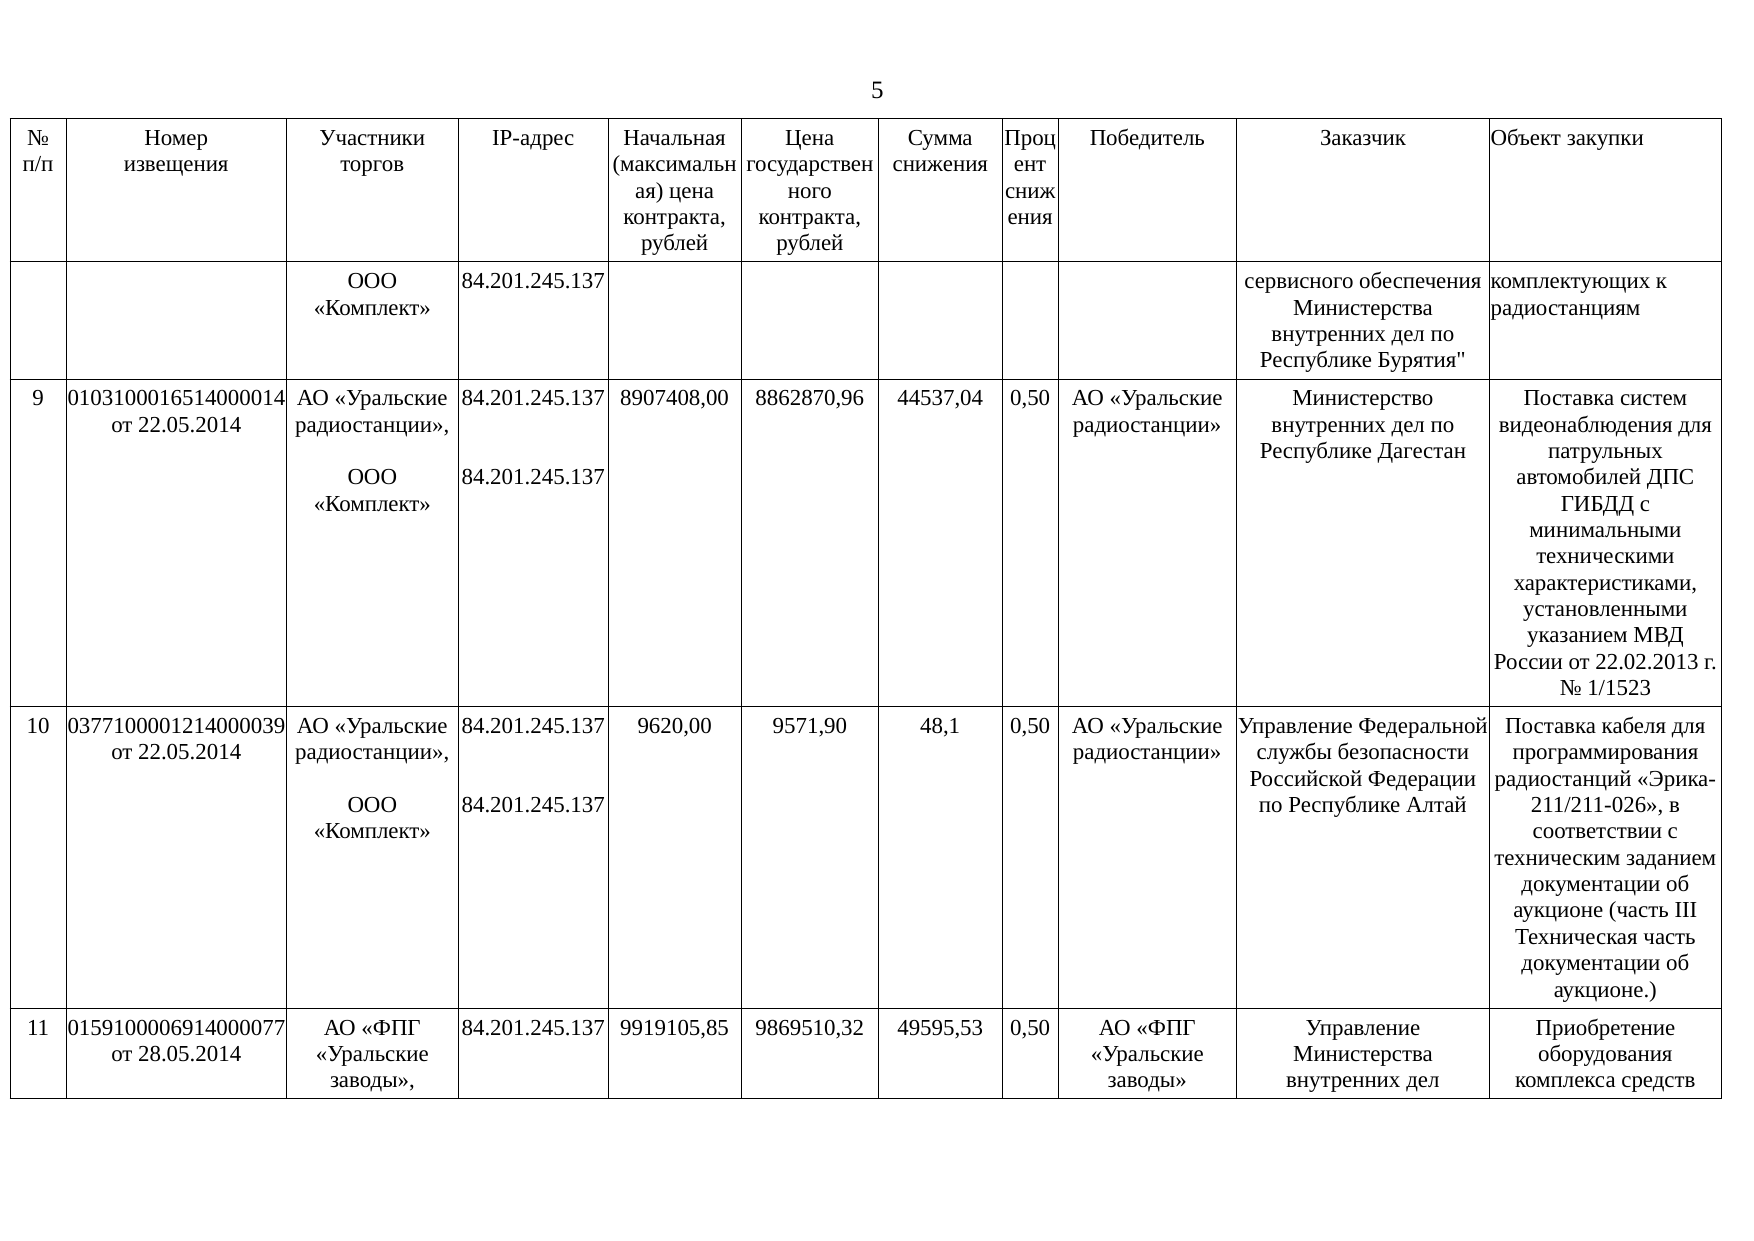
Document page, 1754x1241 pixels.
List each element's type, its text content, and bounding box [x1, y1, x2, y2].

table_cell 84.201.245.137 [459, 1009, 608, 1098]
table_cell 9869510,32 [742, 1009, 878, 1098]
table_cell 49595,53 [879, 1009, 1002, 1098]
table_cell 84.201.245.137 84.201.245.137 [459, 380, 608, 706]
table_header Заказчик [1237, 119, 1489, 261]
table_cell Поставка систем видеонаблюдения для патрульных автомобилей ДПС ГИБДД с минимальными техническими характеристиками, установленными указанием МВД России от 22.02.2013 г. № 1/1523 [1490, 380, 1721, 706]
table_cell 0103100016514000014 от 22.05.2014 [67, 380, 286, 706]
table_cell [1003, 262, 1058, 378]
table_cell сервисного обеспечения Министерства внутренних дел по Республике Бурятия" [1237, 262, 1489, 378]
table_cell 8862870,96 [742, 380, 878, 706]
table_cell АО «ФПГ «Уральские заводы» [1059, 1009, 1236, 1098]
table_header Начальная (максимальная) цена контракта, рублей [609, 119, 741, 261]
table_cell 48,1 [879, 707, 1002, 1008]
table_cell АО «Уральские радиостанции», ООО «Комплект» [287, 380, 458, 706]
table_cell 9571,90 [742, 707, 878, 1008]
table_cell Управление Федеральной службы безопасности Российской Федерации по Республике Алтай [1237, 707, 1489, 1008]
table_cell [11, 262, 66, 378]
table_cell 8907408,00 [609, 380, 741, 706]
table_header Победитель [1059, 119, 1236, 261]
table_cell Приобретение оборудования комплекса средств [1490, 1009, 1721, 1098]
table_cell 9919105,85 [609, 1009, 741, 1098]
table_cell Министерство внутренних дел по Республике Дагестан [1237, 380, 1489, 706]
table_cell 0,50 [1003, 380, 1058, 706]
table_cell 0377100001214000039 от 22.05.2014 [67, 707, 286, 1008]
table_header IP-адрес [459, 119, 608, 261]
table_header Цена государственного контракта, рублей [742, 119, 878, 261]
table_cell 84.201.245.137 84.201.245.137 [459, 707, 608, 1008]
table_cell 0159100006914000077 от 28.05.2014 [67, 1009, 286, 1098]
table_cell Поставка кабеля для программирования радиостанций «Эрика-211/211-026», в соответствии с техническим заданием документации об аукционе (часть III Техническая часть документации об аукционе.) [1490, 707, 1721, 1008]
table_header Объект закупки [1490, 119, 1721, 261]
table_cell [1059, 262, 1236, 378]
table_cell 9 [11, 380, 66, 706]
table_cell 84.201.245.137 [459, 262, 608, 378]
table_cell [742, 262, 878, 378]
table_header № п/п [11, 119, 66, 261]
table_cell [879, 262, 1002, 378]
table_cell [67, 262, 286, 378]
table_cell 0,50 [1003, 1009, 1058, 1098]
table_header Участники торгов [287, 119, 458, 261]
table_header Сумма снижения [879, 119, 1002, 261]
table_cell 44537,04 [879, 380, 1002, 706]
table_cell 0,50 [1003, 707, 1058, 1008]
table_cell ООО «Комплект» [287, 262, 458, 378]
table_header Процент снижения [1003, 119, 1058, 261]
table_cell 10 [11, 707, 66, 1008]
table_cell Управление Министерства внутренних дел [1237, 1009, 1489, 1098]
table_header Номер извещения [67, 119, 286, 261]
table_cell комплектующих к радиостанциям [1490, 262, 1721, 378]
table_cell АО «Уральские радиостанции» [1059, 380, 1236, 706]
table_cell 11 [11, 1009, 66, 1098]
table_cell АО «Уральские радиостанции» [1059, 707, 1236, 1008]
table_cell АО «Уральские радиостанции», ООО «Комплект» [287, 707, 458, 1008]
table_cell 9620,00 [609, 707, 741, 1008]
table_cell АО «ФПГ «Уральские заводы», [287, 1009, 458, 1098]
table_cell [609, 262, 741, 378]
